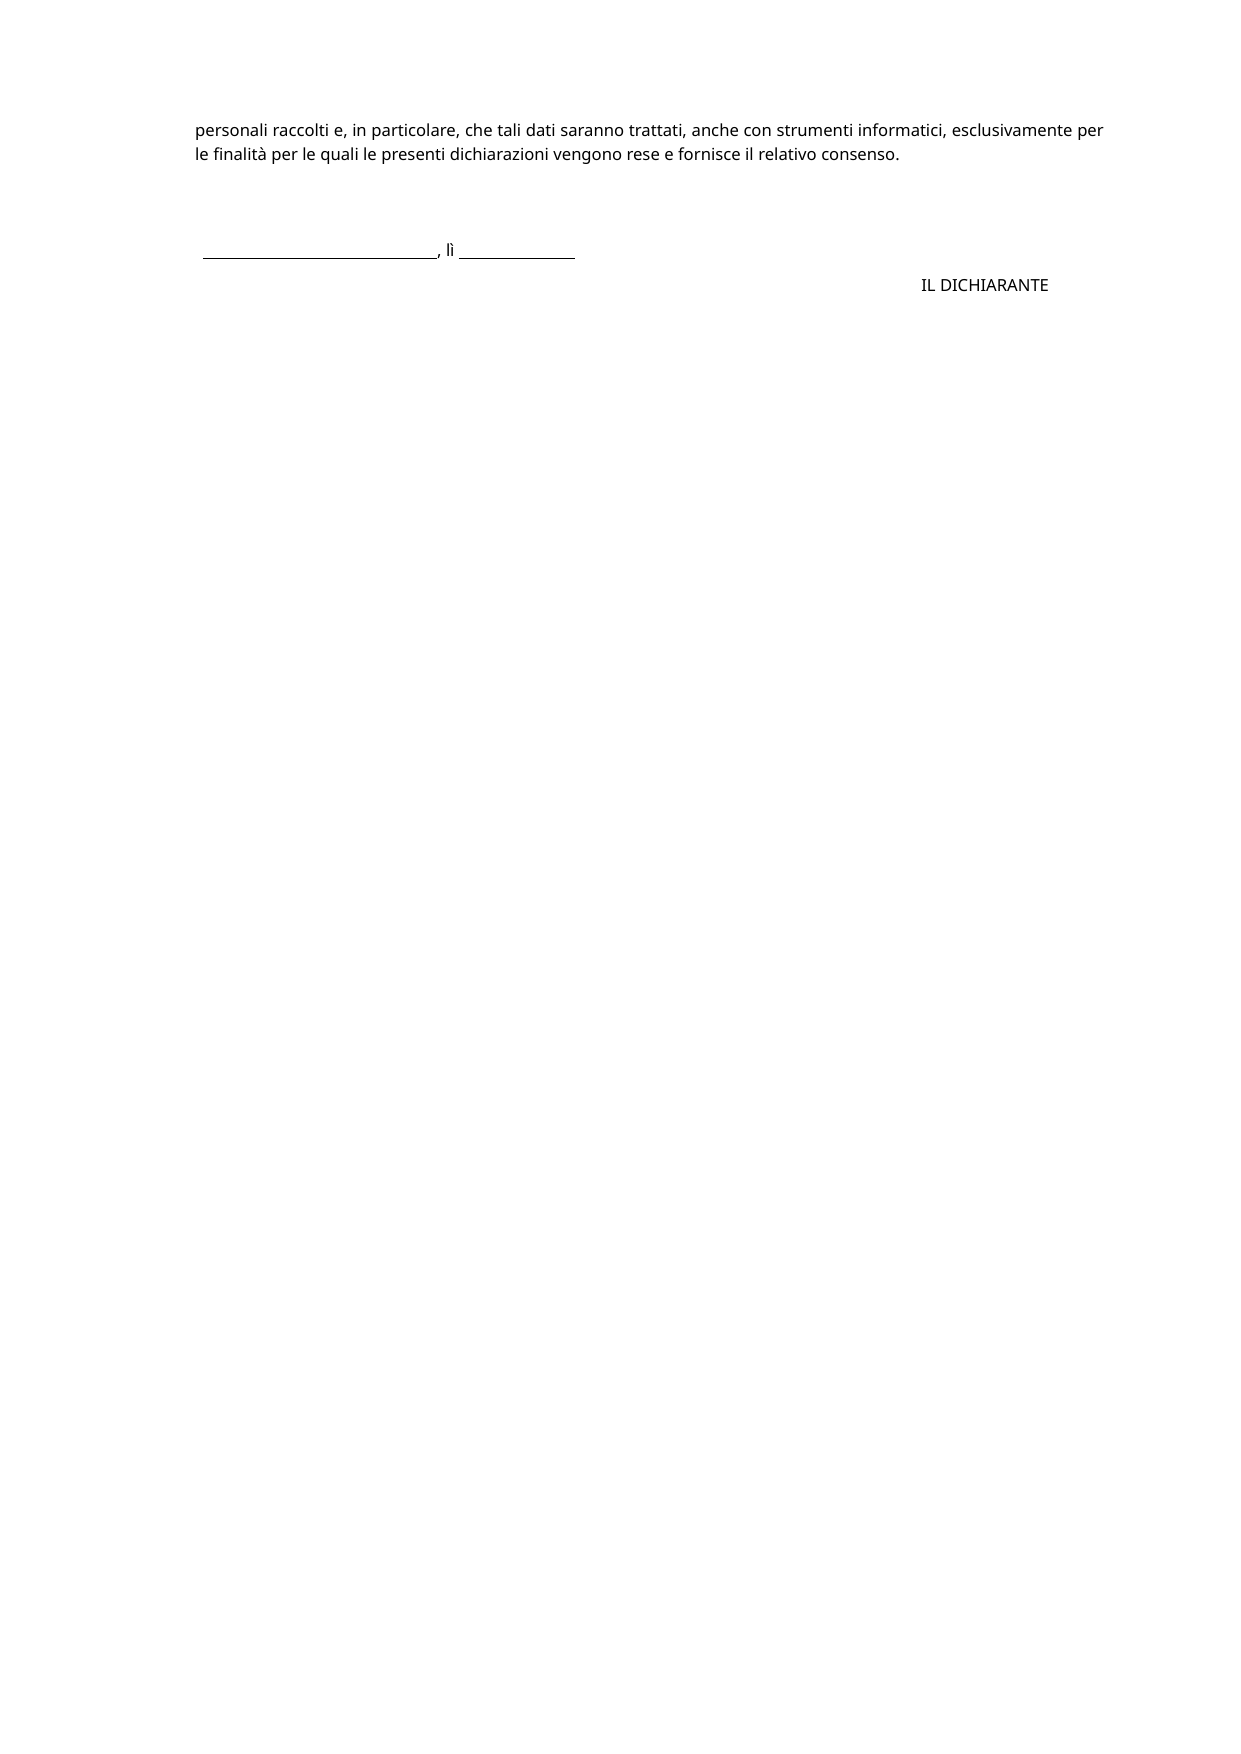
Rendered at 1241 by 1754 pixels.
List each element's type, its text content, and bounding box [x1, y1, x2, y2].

list personali raccolti e, in particolare, che tali dati saranno trattati, anche con strumenti informatici, esclusivamente per le finalità per le quali le presenti dichiarazioni vengono rese e fornisce il relativo consenso. [195, 118, 1103, 165]
text , lì [203, 239, 1122, 261]
text IL DICHIARANTE [118, 273, 1049, 296]
